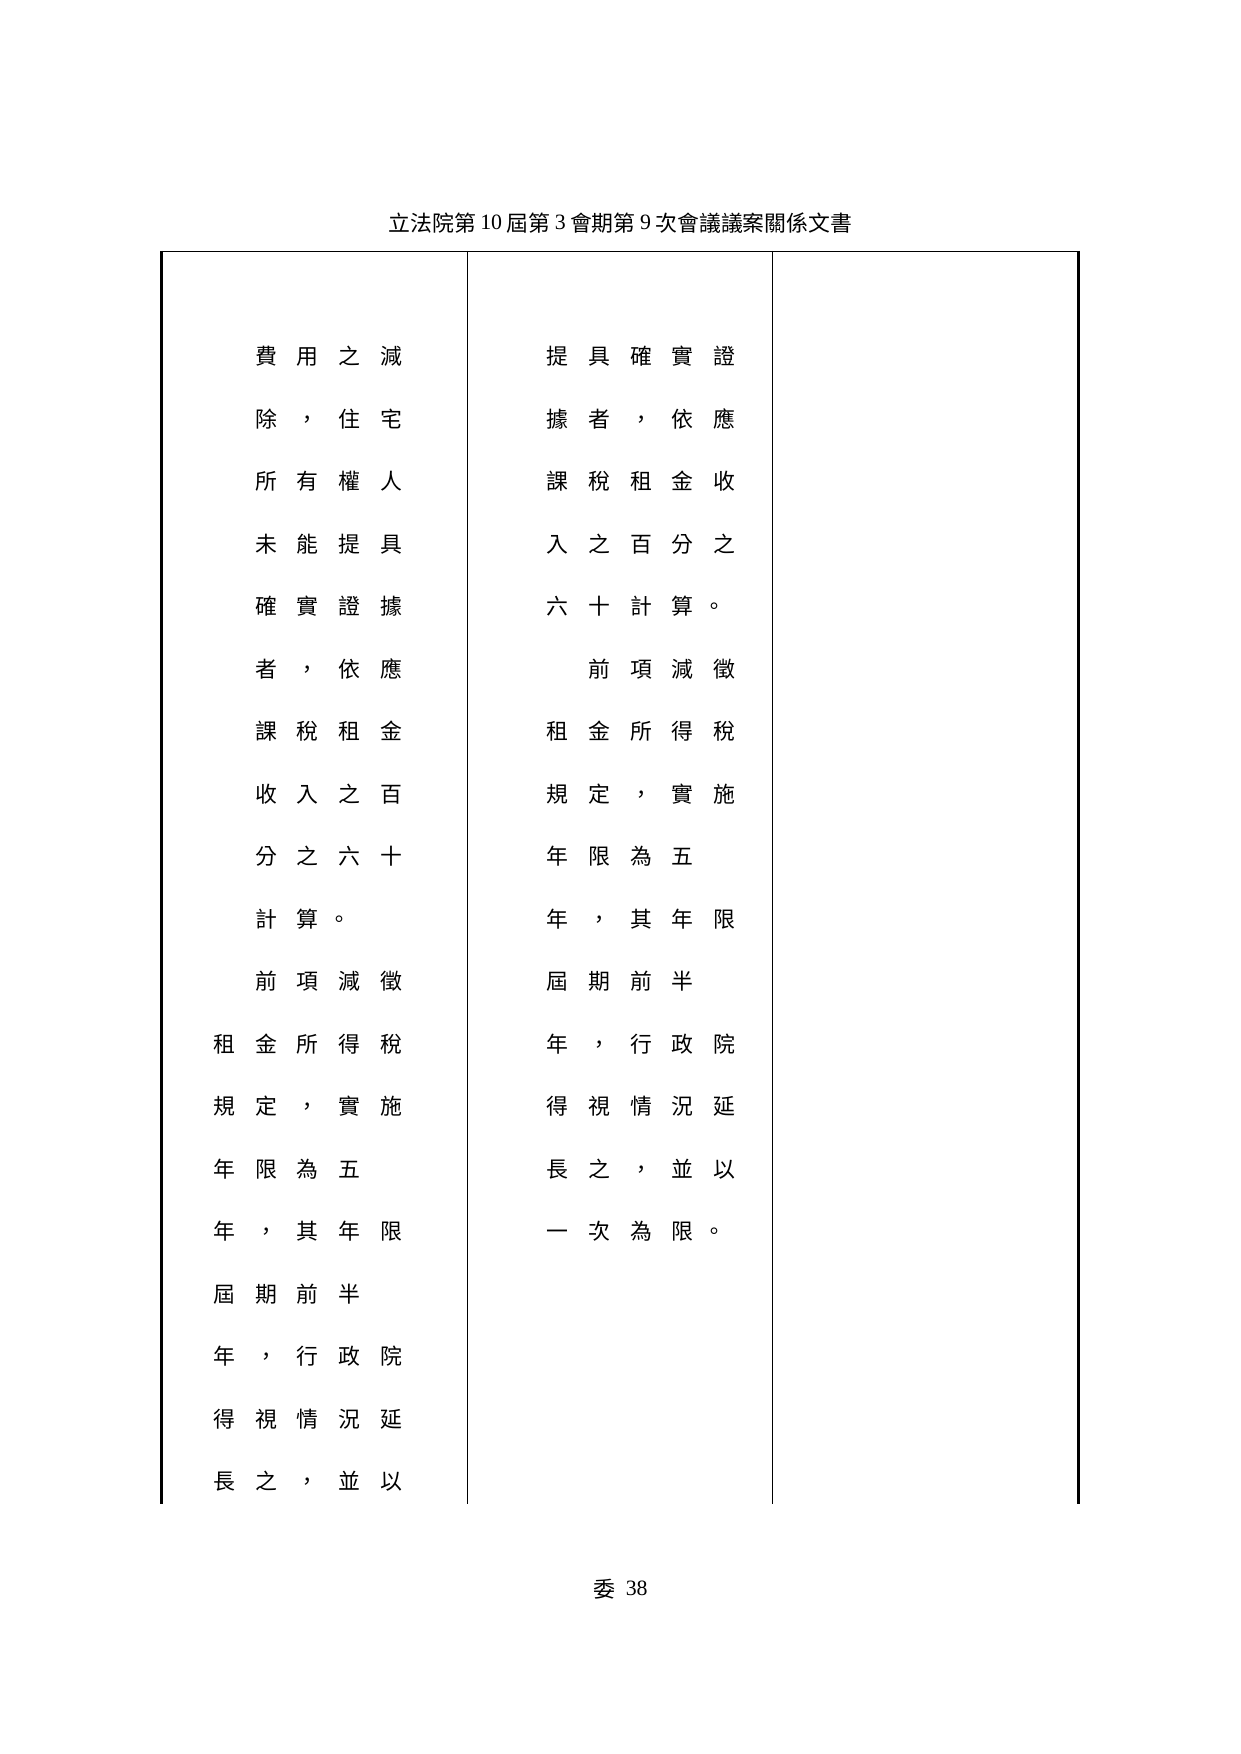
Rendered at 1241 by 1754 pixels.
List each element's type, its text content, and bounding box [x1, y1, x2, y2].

table_cell 提具確實證據者，依應課稅租金收入之百分之六十計算。 前項減徵租金所得稅規定，實施年限為五年，其年限屆期前半年，行政院得視情況延長之，並以一次為限。 [468, 252, 772, 1504]
table_cell 費用之減除，住宅所有權人未能提具確實證據者，依應課稅租金收入之百分之六十計算。 前項減徵租金所得稅規定，實施年限為五年，其年限屆期前半年，行政院得視情況延長之，並以 [163, 252, 467, 1504]
table_cell [773, 252, 1077, 1504]
